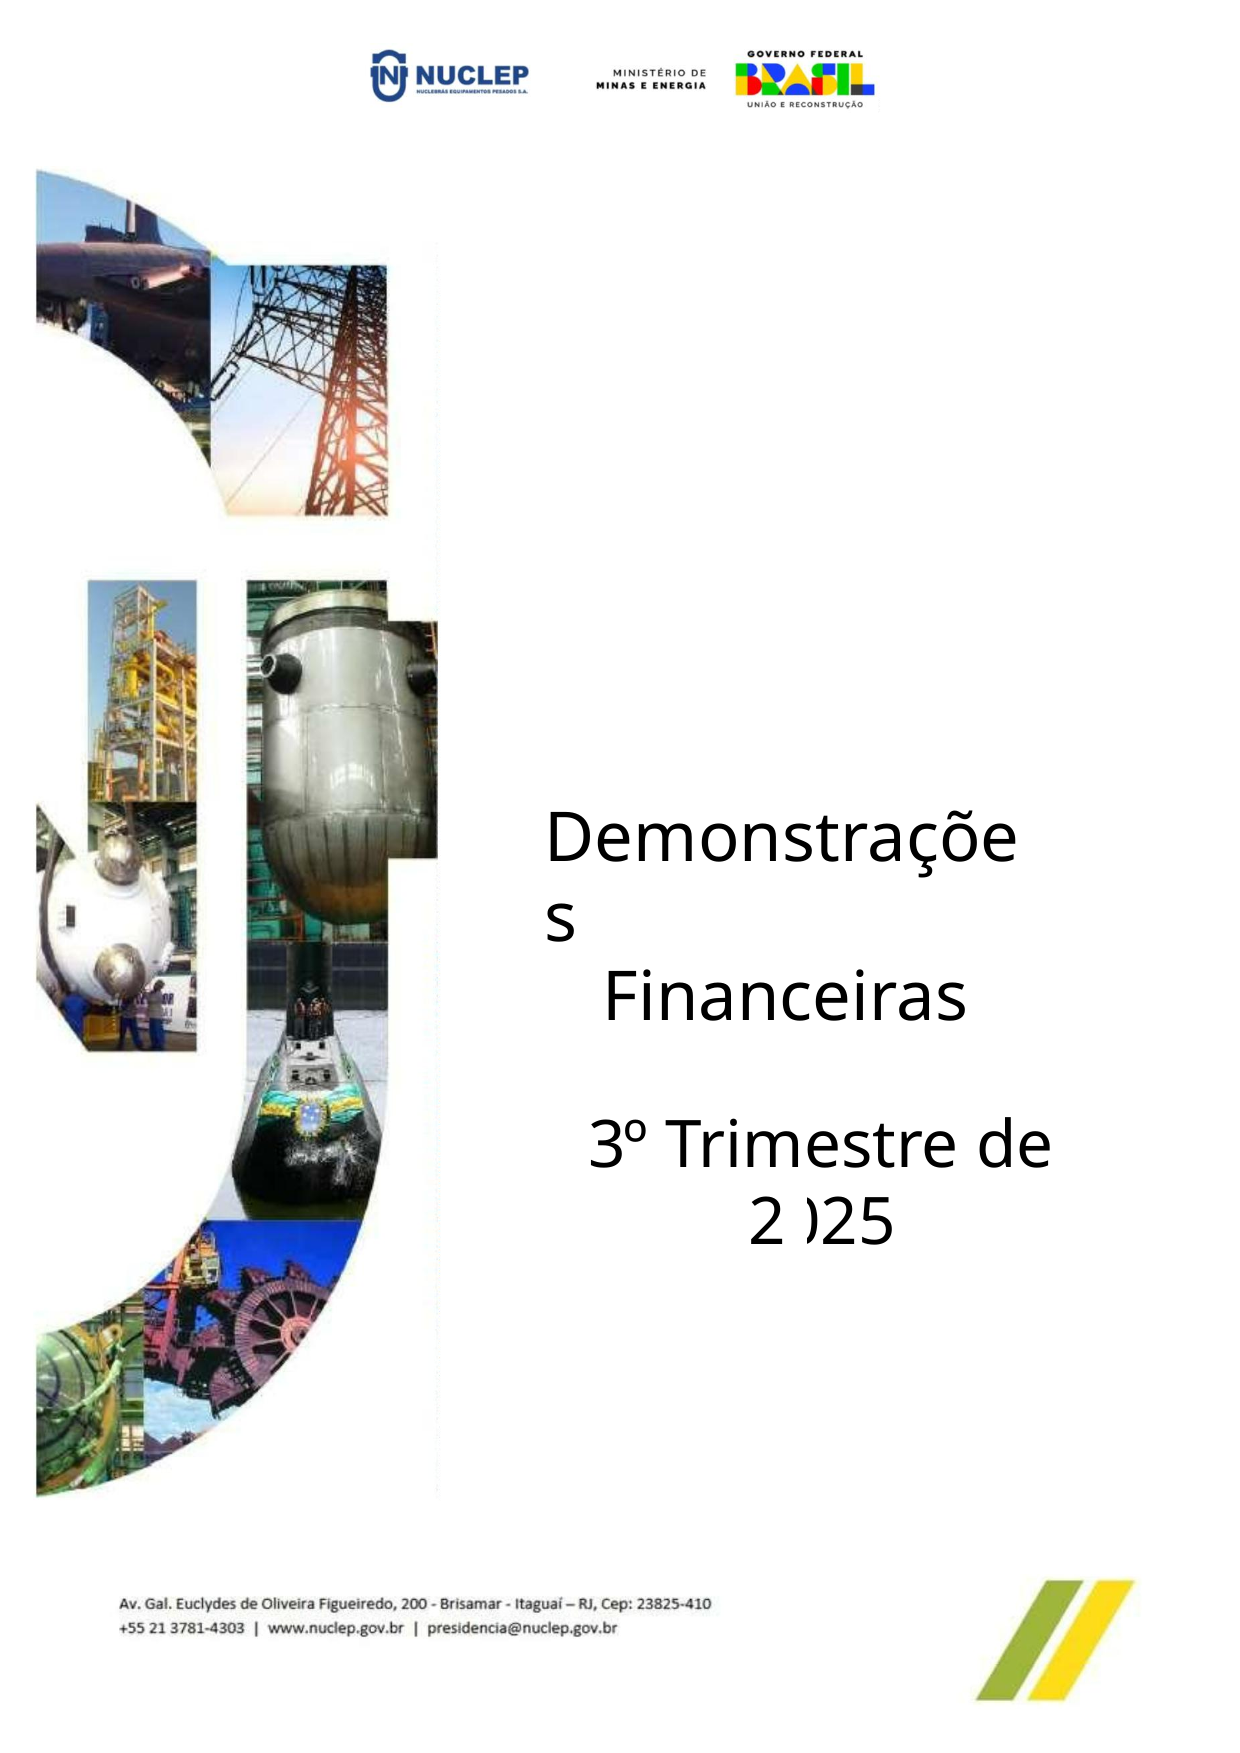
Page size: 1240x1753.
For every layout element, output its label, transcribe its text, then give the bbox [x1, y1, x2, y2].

text 025 [807, 1183, 911, 1259]
text 2 [748, 1183, 807, 1259]
text 3 [589, 1107, 623, 1183]
text Demonstrações [544, 797, 1036, 957]
text º Trimestre de [623, 1107, 1070, 1183]
text Financeiras [603, 957, 1036, 1037]
